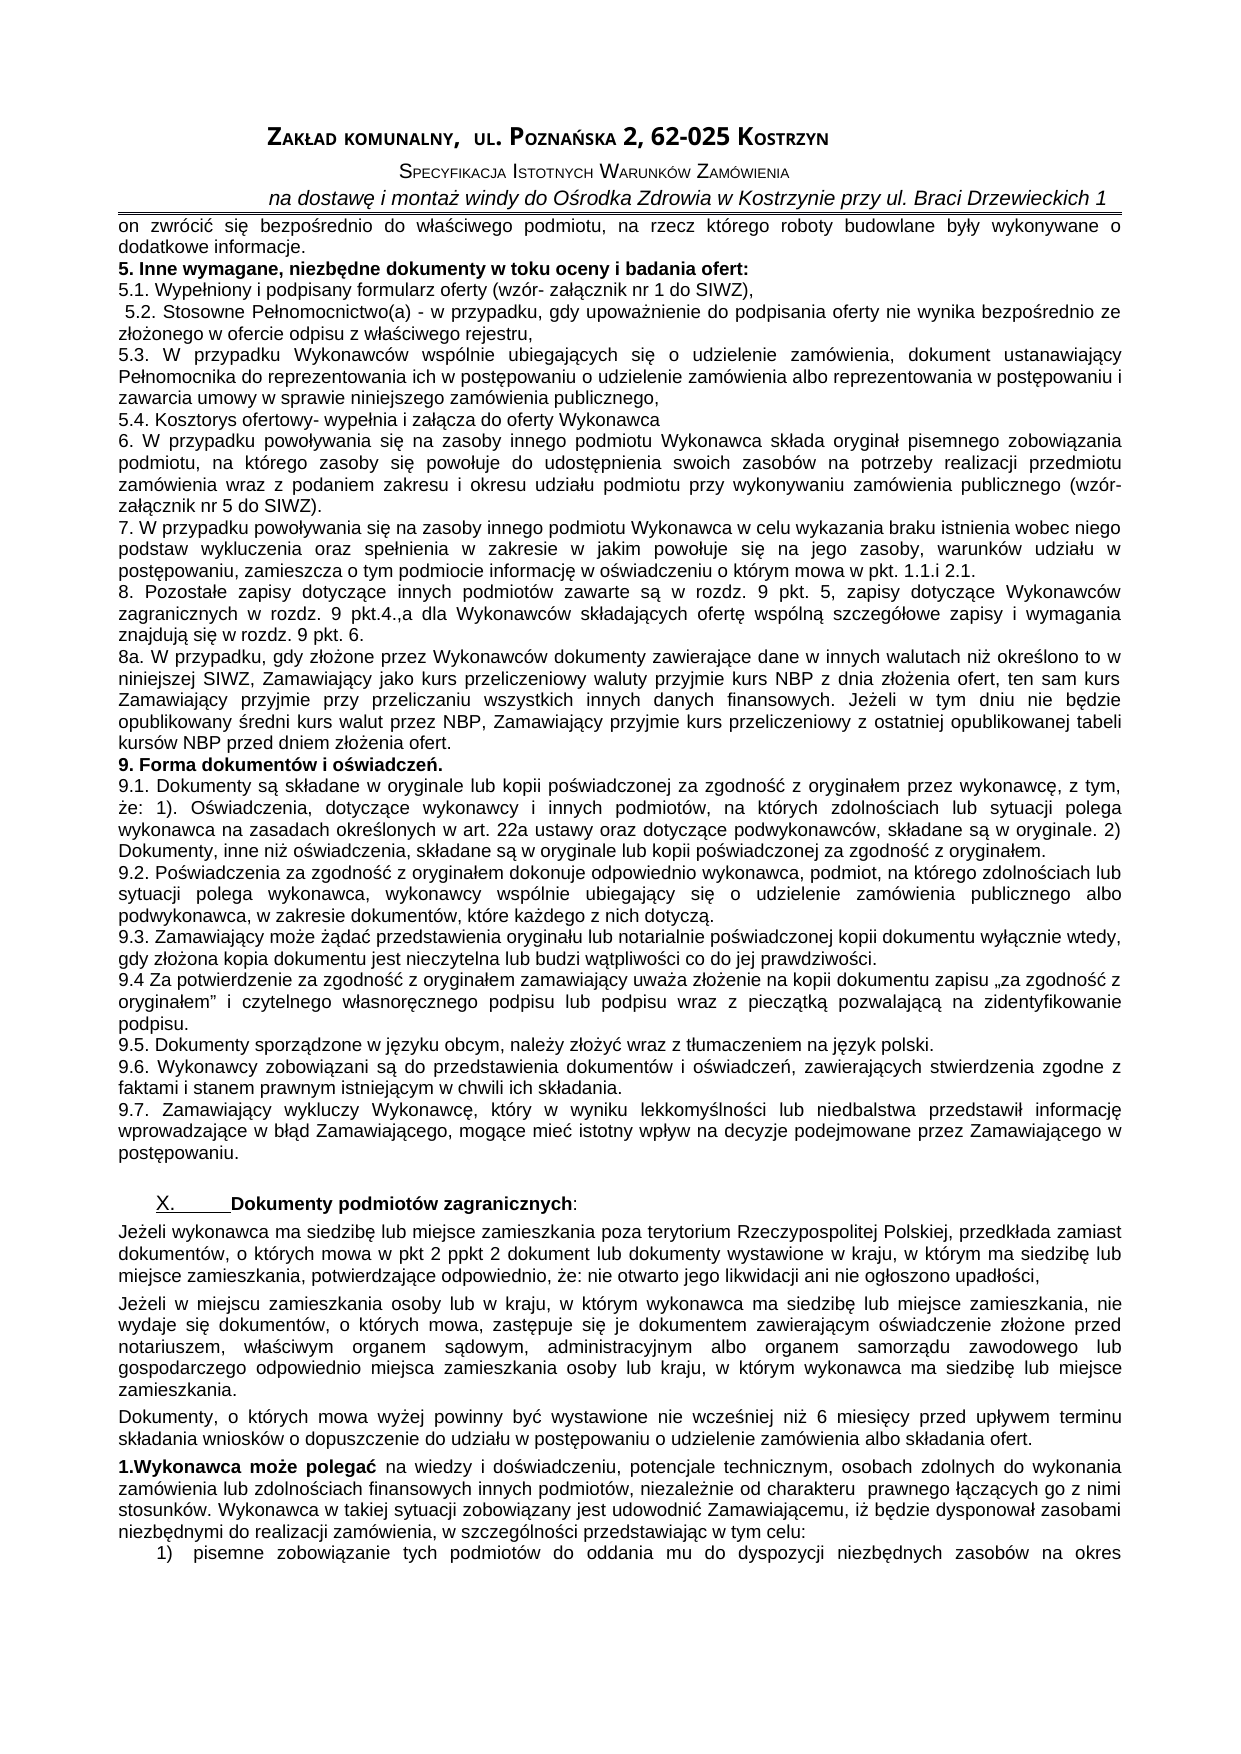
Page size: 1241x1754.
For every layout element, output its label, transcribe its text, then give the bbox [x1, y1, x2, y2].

text 9.1. Dokumenty są składane w oryginale lub kopii poświadczonej za zgodność z oryginałem przez wykonawcę, z tym, że: 1). Oświadczenia, dotyczące wykonawcy i innych podmiotów, na których zdolnościach lub sytuacji polega wykonawca na zasadach określonych w art. 22a ustawy oraz dotyczące podwykonawców, składane są w oryginale. 2) Dokumenty, inne niż oświadczenia, składane są w oryginale lub kopii poświadczonej za zgodność z oryginałem. [118, 775, 1122, 861]
text 7. W przypadku powoływania się na zasoby innego podmiotu Wykonawca w celu wykazania braku istnienia wobec niego podstaw wykluczenia oraz spełnienia w zakresie w jakim powołuje się na jego zasoby, warunków udziału w postępowaniu, zamieszcza o tym podmiocie informację w oświadczeniu o którym mowa w pkt. 1.1.i 2.1. [118, 516, 1122, 581]
text Jeżeli w miejscu zamieszkania osoby lub w kraju, w którym wykonawca ma siedzibę lub miejsce zamieszkania, nie wydaje się dokumentów, o których mowa, zastępuje się je dokumentem zawierającym oświadczenie złożone przed notariuszem, właściwym organem sądowym, administracyjnym albo organem samorządu zawodowego lub gospodarczego odpowiednio miejsca zamieszkania osoby lub kraju, w którym wykonawca ma siedzibę lub miejsce zamieszkania. [118, 1292, 1122, 1400]
text on zwrócić się bezpośrednio do właściwego podmiotu, na rzecz którego roboty budowlane były wykonywane o dodatkowe informacje. [118, 215, 1122, 258]
text 9.2. Poświadczenia za zgodność z oryginałem dokonuje odpowiednio wykonawca, podmiot, na którego zdolnościach lub sytuacji polega wykonawca, wykonawcy wspólnie ubiegający się o udzielenie zamówienia publicznego albo podwykonawca, w zakresie dokumentów, które każdego z nich dotyczą. [118, 861, 1122, 926]
text 6. W przypadku powoływania się na zasoby innego podmiotu Wykonawca składa oryginał pisemnego zobowiązania podmiotu, na którego zasoby się powołuje do udostępnienia swoich zasobów na potrzeby realizacji przedmiotu zamówienia wraz z podaniem zakresu i okresu udziału podmiotu przy wykonywaniu zamówienia publicznego (wzór- załącznik nr 5 do SIWZ). [118, 430, 1122, 516]
text 5.3. W przypadku Wykonawców wspólnie ubiegających się o udzielenie zamówienia, dokument ustanawiający Pełnomocnika do reprezentowania ich w postępowaniu o udzielenie zamówienia albo reprezentowania w postępowaniu i zawarcia umowy w sprawie niniejszego zamówienia publicznego, [118, 344, 1122, 409]
text 8. Pozostałe zapisy dotyczące innych podmiotów zawarte są w rozdz. 9 pkt. 5, zapisy dotyczące Wykonawców zagranicznych w rozdz. 9 pkt.4.,a dla Wykonawców składających ofertę wspólną szczegółowe zapisy i wymagania znajdują się w rozdz. 9 pkt. 6. [118, 581, 1122, 646]
text 9.7. Zamawiający wykluczy Wykonawcę, który w wyniku lekkomyślności lub niedbalstwa przedstawił informację wprowadzające w błąd Zamawiającego, mogące mieć istotny wpływ na decyzje podejmowane przez Zamawiającego w postępowaniu. [118, 1099, 1122, 1163]
text 9.3. Zamawiający może żądać przedstawienia oryginału lub notarialnie poświadczonej kopii dokumentu wyłącznie wtedy, gdy złożona kopia dokumentu jest nieczytelna lub budzi wątpliwości co do jej prawdziwości. [118, 926, 1122, 969]
text 9.4 Za potwierdzenie za zgodność z oryginałem zamawiający uważa złożenie na kopii dokumentu zapisu „za zgodność z oryginałem” i czytelnego własnoręcznego podpisu lub podpisu wraz z pieczątką pozwalającą na zidentyfikowanie podpisu. [118, 969, 1122, 1034]
text 9.6. Wykonawcy zobowiązani są do przedstawienia dokumentów i oświadczeń, zawierających stwierdzenia zgodne z faktami i stanem prawnym istniejącym w chwili ich składania. [118, 1056, 1122, 1099]
text 9.5. Dokumenty sporządzone w języku obcym, należy złożyć wraz z tłumaczeniem na język polski. [118, 1034, 1122, 1056]
text 1.Wykonawca może polegać na wiedzy i doświadczeniu, potencjale technicznym, osobach zdolnych do wykonania zamówienia lub zdolnościach finansowych innych podmiotów, niezależnie od charakteru prawnego łączących go z nimi stosunków. Wykonawca w takiej sytuacji zobowiązany jest udowodnić Zamawiającemu, iż będzie dysponował zasobami niezbędnymi do realizacji zamówienia, w szczególności przedstawiając w tym celu: [118, 1456, 1122, 1542]
list Dokumenty podmiotów zagranicznych: [156, 1191, 1122, 1215]
text 5. Inne wymagane, niezbędne dokumenty w toku oceny i badania ofert: [118, 258, 1122, 279]
text 9. Forma dokumentów i oświadczeń. [118, 754, 1122, 775]
text Dokumenty, o których mowa wyżej powinny być wystawione nie wcześniej niż 6 miesięcy przed upływem terminu składania wniosków o dopuszczenie do udziału w postępowaniu o udzielenie zamówienia albo składania ofert. [118, 1406, 1122, 1449]
text 5.2. Stosowne Pełnomocnictwo(a) - w przypadku, gdy upoważnienie do podpisania oferty nie wynika bezpośrednio ze złożonego w ofercie odpisu z właściwego rejestru, [118, 301, 1122, 344]
text 5.4. Kosztorys ofertowy- wypełnia i załącza do oferty Wykonawca [118, 409, 1122, 430]
text Jeżeli wykonawca ma siedzibę lub miejsce zamieszkania poza terytorium Rzeczypospolitej Polskiej, przedkłada zamiast dokumentów, o których mowa w pkt 2 ppkt 2 dokument lub dokumenty wystawione w kraju, w którym ma siedzibę lub miejsce zamieszkania, potwierdzające odpowiednio, że: nie otwarto jego likwidacji ani nie ogłoszono upadłości, [118, 1221, 1122, 1286]
list pisemne zobowiązanie tych podmiotów do oddania mu do dyspozycji niezbędnych zasobów na okres [156, 1542, 1122, 1563]
text 8a. W przypadku, gdy złożone przez Wykonawców dokumenty zawierające dane w innych walutach niż określono to w niniejszej SIWZ, Zamawiający jako kurs przeliczeniowy waluty przyjmie kurs NBP z dnia złożenia ofert, ten sam kurs Zamawiający przyjmie przy przeliczaniu wszystkich innych danych finansowych. Jeżeli w tym dniu nie będzie opublikowany średni kurs walut przez NBP, Zamawiający przyjmie kurs przeliczeniowy z ostatniej opublikowanej tabeli kursów NBP przed dniem złożenia ofert. [118, 646, 1122, 754]
text 5.1. Wypełniony i podpisany formularz oferty (wzór- załącznik nr 1 do SIWZ), [118, 279, 1122, 301]
